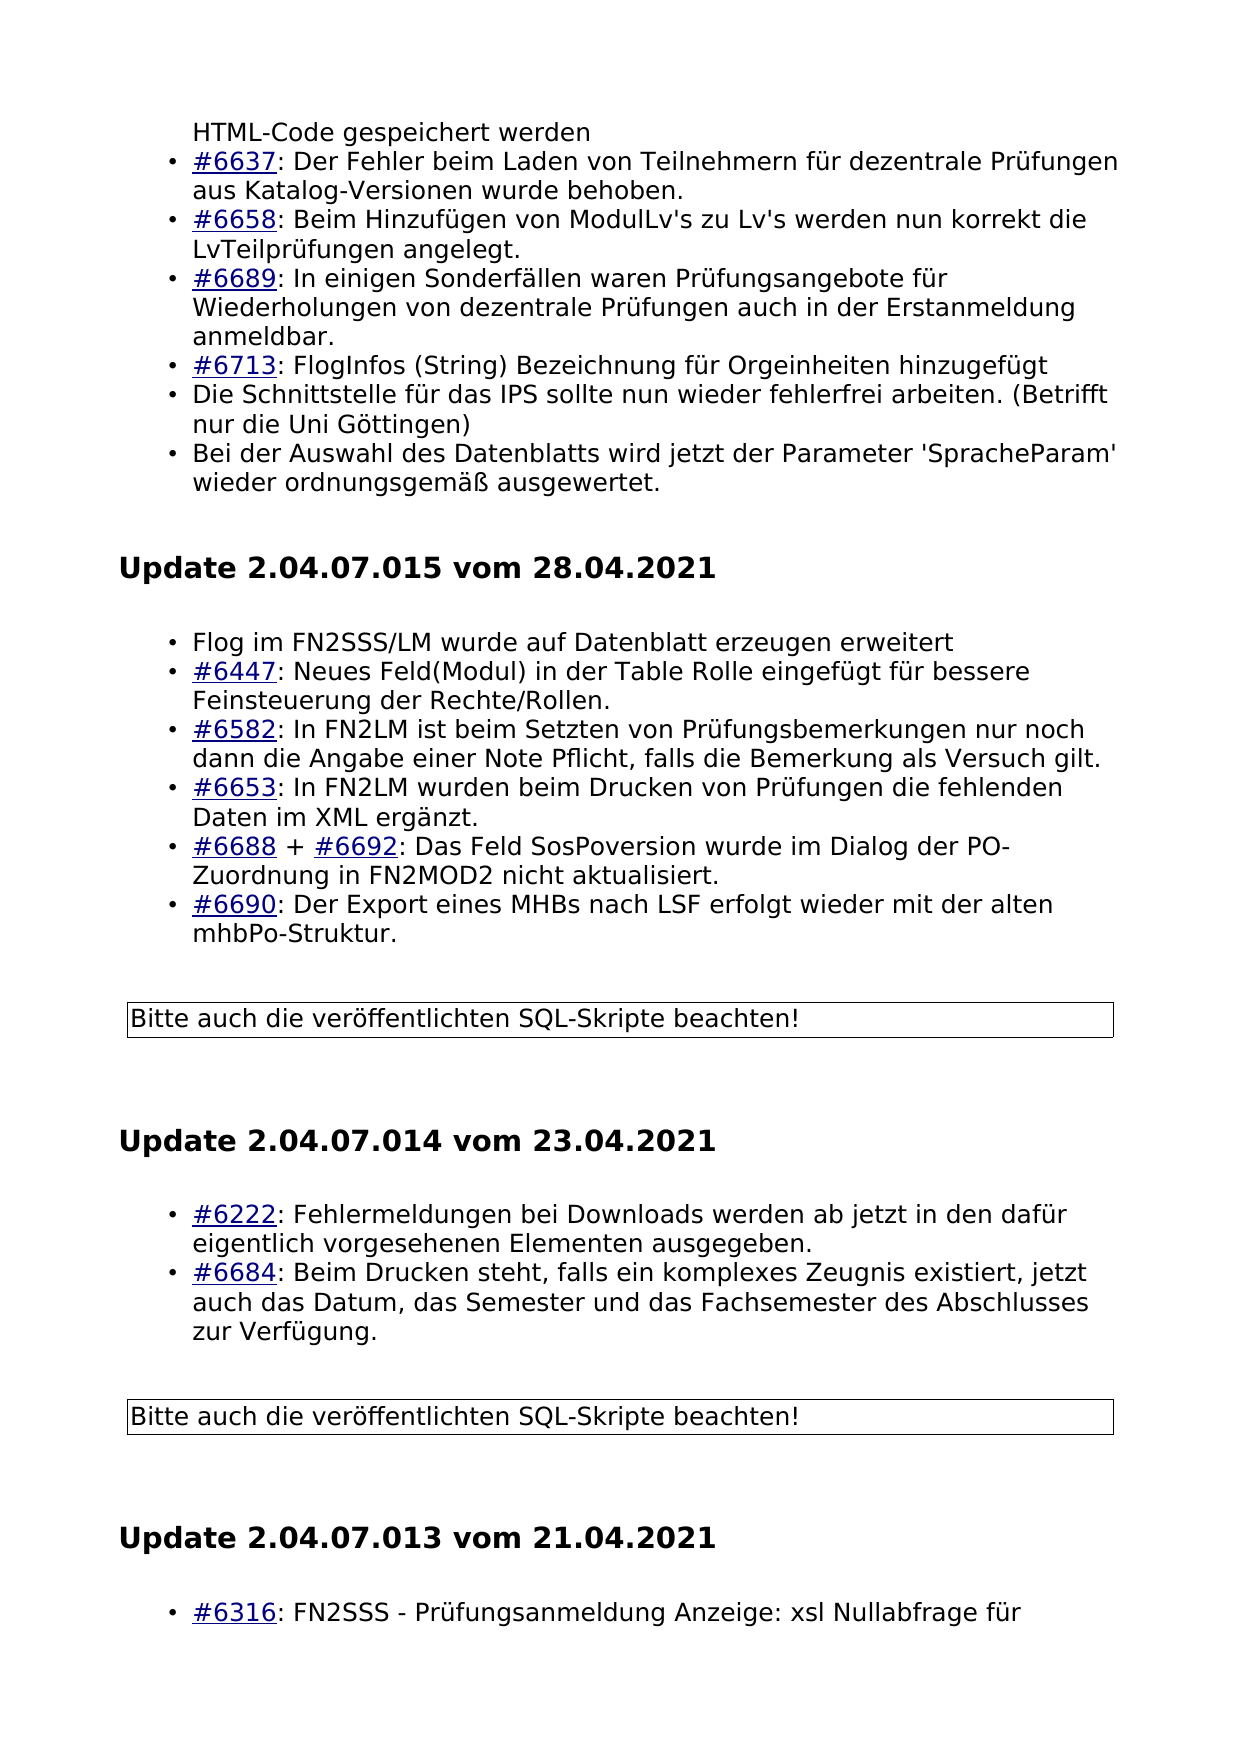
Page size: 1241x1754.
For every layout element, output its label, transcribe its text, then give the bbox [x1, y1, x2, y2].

list #6688 + #6692: Das Feld SosPoversion wurde im Dialog der PO-Zuordnung in FN2MOD2 nicht aktualisiert. [177, 832, 1122, 890]
list Die Schnittstelle für das IPS sollte nun wieder fehlerfrei arbeiten. (Betrifft nur die Uni Göttingen) [177, 381, 1122, 439]
list #6684: Beim Drucken steht, falls ein komplexes Zeugnis existiert, jetzt auch das Datum, das Semester und das Fachsemester des Abschlusses zur Verfügung. [177, 1258, 1122, 1346]
list Bei der Auswahl des Datenblatts wird jetzt der Parameter 'SpracheParam' wieder ordnungsgemäß ausgewertet. [177, 439, 1122, 497]
list #6713: FlogInfos (String) Bezeichnung für Orgeinheiten hinzugefügt [177, 351, 1122, 381]
list #6637: Der Fehler beim Laden von Teilnehmern für dezentrale Prüfungen aus Katalog-Versionen wurde behoben. [177, 147, 1122, 206]
list #6582: In FN2LM ist beim Setzten von Prüfungsbemerkungen nur noch dann die Angabe einer Note Pflicht, falls die Bemerkung als Versuch gilt. [177, 715, 1122, 773]
list #6222: Fehlermeldungen bei Downloads werden ab jetzt in den dafür eigentlich vorgesehenen Elementen ausgegeben. [177, 1200, 1122, 1258]
list HTML-Code gespeichert werden [177, 118, 1122, 147]
list #6447: Neues Feld(Modul) in der Table Rolle eingefügt für bessere Feinsteuerung der Rechte/Rollen. [177, 657, 1122, 715]
table_header Bitte auch die veröffentlichten SQL-Skripte beachten! [128, 1400, 1113, 1434]
table_header Bitte auch die veröffentlichten SQL-Skripte beachten! [128, 1003, 1113, 1037]
list #6658: Beim Hinzufügen von ModulLv's zu Lv's werden nun korrekt die LvTeilprüfungen angelegt. [177, 206, 1122, 264]
list Flog im FN2SSS/LM wurde auf Datenblatt erzeugen erweitert [177, 628, 1122, 657]
subtitle Update 2.04.07.014 vom 23.04.2021 [118, 1124, 1122, 1158]
list #6689: In einigen Sonderfällen waren Prüfungsangebote für Wiederholungen von dezentrale Prüfungen auch in der Erstanmeldung anmeldbar. [177, 264, 1122, 351]
list #6690: Der Export eines MHBs nach LSF erfolgt wieder mit der alten mhbPo-Struktur. [177, 890, 1122, 948]
subtitle Update 2.04.07.013 vom 21.04.2021 [118, 1522, 1122, 1556]
list #6316: FN2SSS - Prüfungsanmeldung Anzeige: xsl Nullabfrage für [177, 1598, 1122, 1627]
list #6653: In FN2LM wurden beim Drucken von Prüfungen die fehlenden Daten im XML ergänzt. [177, 773, 1122, 832]
subtitle Update 2.04.07.015 vom 28.04.2021 [118, 552, 1122, 586]
